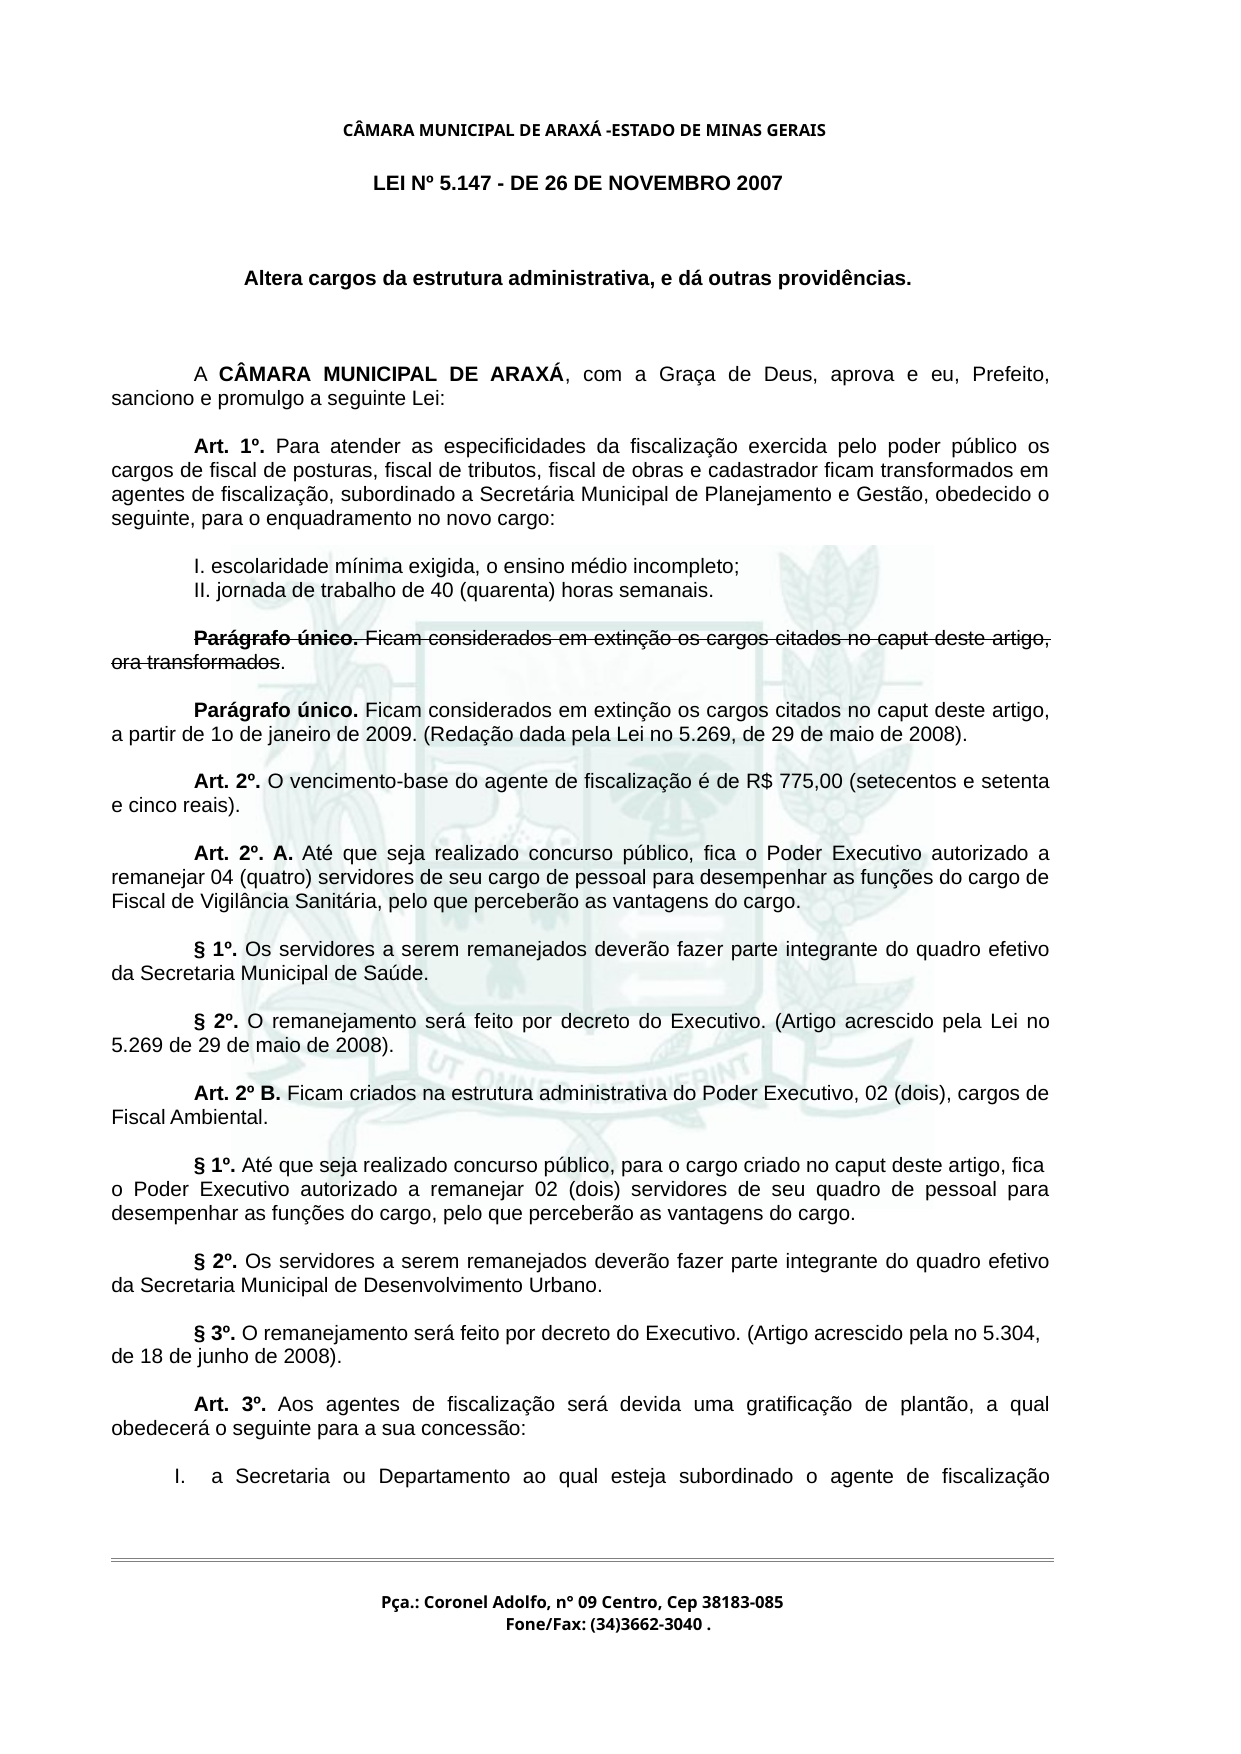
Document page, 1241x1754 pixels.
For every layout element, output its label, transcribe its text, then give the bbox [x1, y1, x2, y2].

text de 18 de junho de 2008). [111, 1344, 1051, 1368]
text I. a Secretaria ou Departamento ao qual esteja subordinado o agente de fiscalização [111, 1464, 1051, 1488]
picture [231, 985, 934, 1009]
picture [231, 1057, 934, 1081]
picture [231, 745, 934, 769]
text Fiscal de Vigilância Sanitária, pelo que perceberão as vantagens do cargo. [111, 889, 1051, 913]
text § 1º. Os servidores a serem remanejados deverão fazer parte integrante do quadro efetivo da Secretaria Municipal de Saúde. [111, 937, 1051, 985]
text Altera cargos da estrutura administrativa, e dá outras providências. [111, 266, 1051, 290]
picture [231, 673, 934, 697]
text II. jornada de trabalho de 40 (quarenta) horas semanais. [111, 578, 1051, 602]
text Art. 2º. O vencimento-base do agente de fiscalização é de R$ 775,00 (setecentos e setenta e cinco reais). [111, 769, 1051, 817]
text § 3º. O remanejamento será feito por decreto do Executivo. (Artigo acrescido pela no 5.304, [111, 1320, 1051, 1344]
text Art. 2º. A. Até que seja realizado concurso público, fica o Poder Executivo autorizado a remanejar 04 (quatro) servidores de seu cargo de pessoal para desempenhar as funções do cargo de [111, 841, 1051, 889]
text § 1º. Até que seja realizado concurso público, para o cargo criado no caput deste artigo, fica [111, 1153, 1051, 1177]
text A CÂMARA MUNICIPAL DE ARAXÁ, com a Graça de Deus, aprova e eu, Prefeito, sanciono e promulgo a seguinte Lei: [111, 362, 1051, 410]
text Art. 2º B. Ficam criados na estrutura administrativa do Poder Executivo, 02 (dois), cargos de [111, 1081, 1051, 1105]
text Fiscal Ambiental. [111, 1105, 1051, 1129]
picture [231, 545, 934, 554]
picture [231, 602, 934, 626]
text Art. 3º. Aos agentes de fiscalização será devida uma gratificação de plantão, a qual obedecerá o seguinte para a sua concessão: [111, 1392, 1051, 1440]
text Art. 1º. Para atender as especificidades da fiscalização exercida pelo poder público os cargos de fiscal de posturas, fiscal de tributos, fiscal de obras e cadastrador ficam transformados em agentes de fiscalização, subordinado a Secretária Municipal de Planejamento e Gestão, obedecido o seguinte, para o enquadramento no novo cargo: [111, 434, 1051, 530]
text LEI Nº 5.147 - DE 26 DE NOVEMBRO 2007 [111, 170, 1051, 194]
text Parágrafo único. Ficam considerados em extinção os cargos citados no caput deste artigo, a partir de 1o de janeiro de 2009. (Redação dada pela Lei no 5.269, de 29 de maio de 2008). [111, 697, 1051, 745]
text I. escolaridade mínima exigida, o ensino médio incompleto; [111, 554, 1051, 578]
text § 2º. O remanejamento será feito por decreto do Executivo. (Artigo acrescido pela Lei no 5.269 de 29 de maio de 2008). [111, 1009, 1051, 1057]
picture [231, 1129, 934, 1153]
text Parágrafo único. Ficam considerados em extinção os cargos citados no caput deste artigo, ora transformados. [111, 626, 1051, 673]
picture [231, 913, 934, 937]
picture [231, 817, 934, 841]
text § 2º. Os servidores a serem remanejados deverão fazer parte integrante do quadro efetivo da Secretaria Municipal de Desenvolvimento Urbano. [111, 1248, 1051, 1296]
text o Poder Executivo autorizado a remanejar 02 (dois) servidores de seu quadro de pessoal para desempenhar as funções do cargo, pelo que perceberão as vantagens do cargo. [111, 1177, 1051, 1224]
